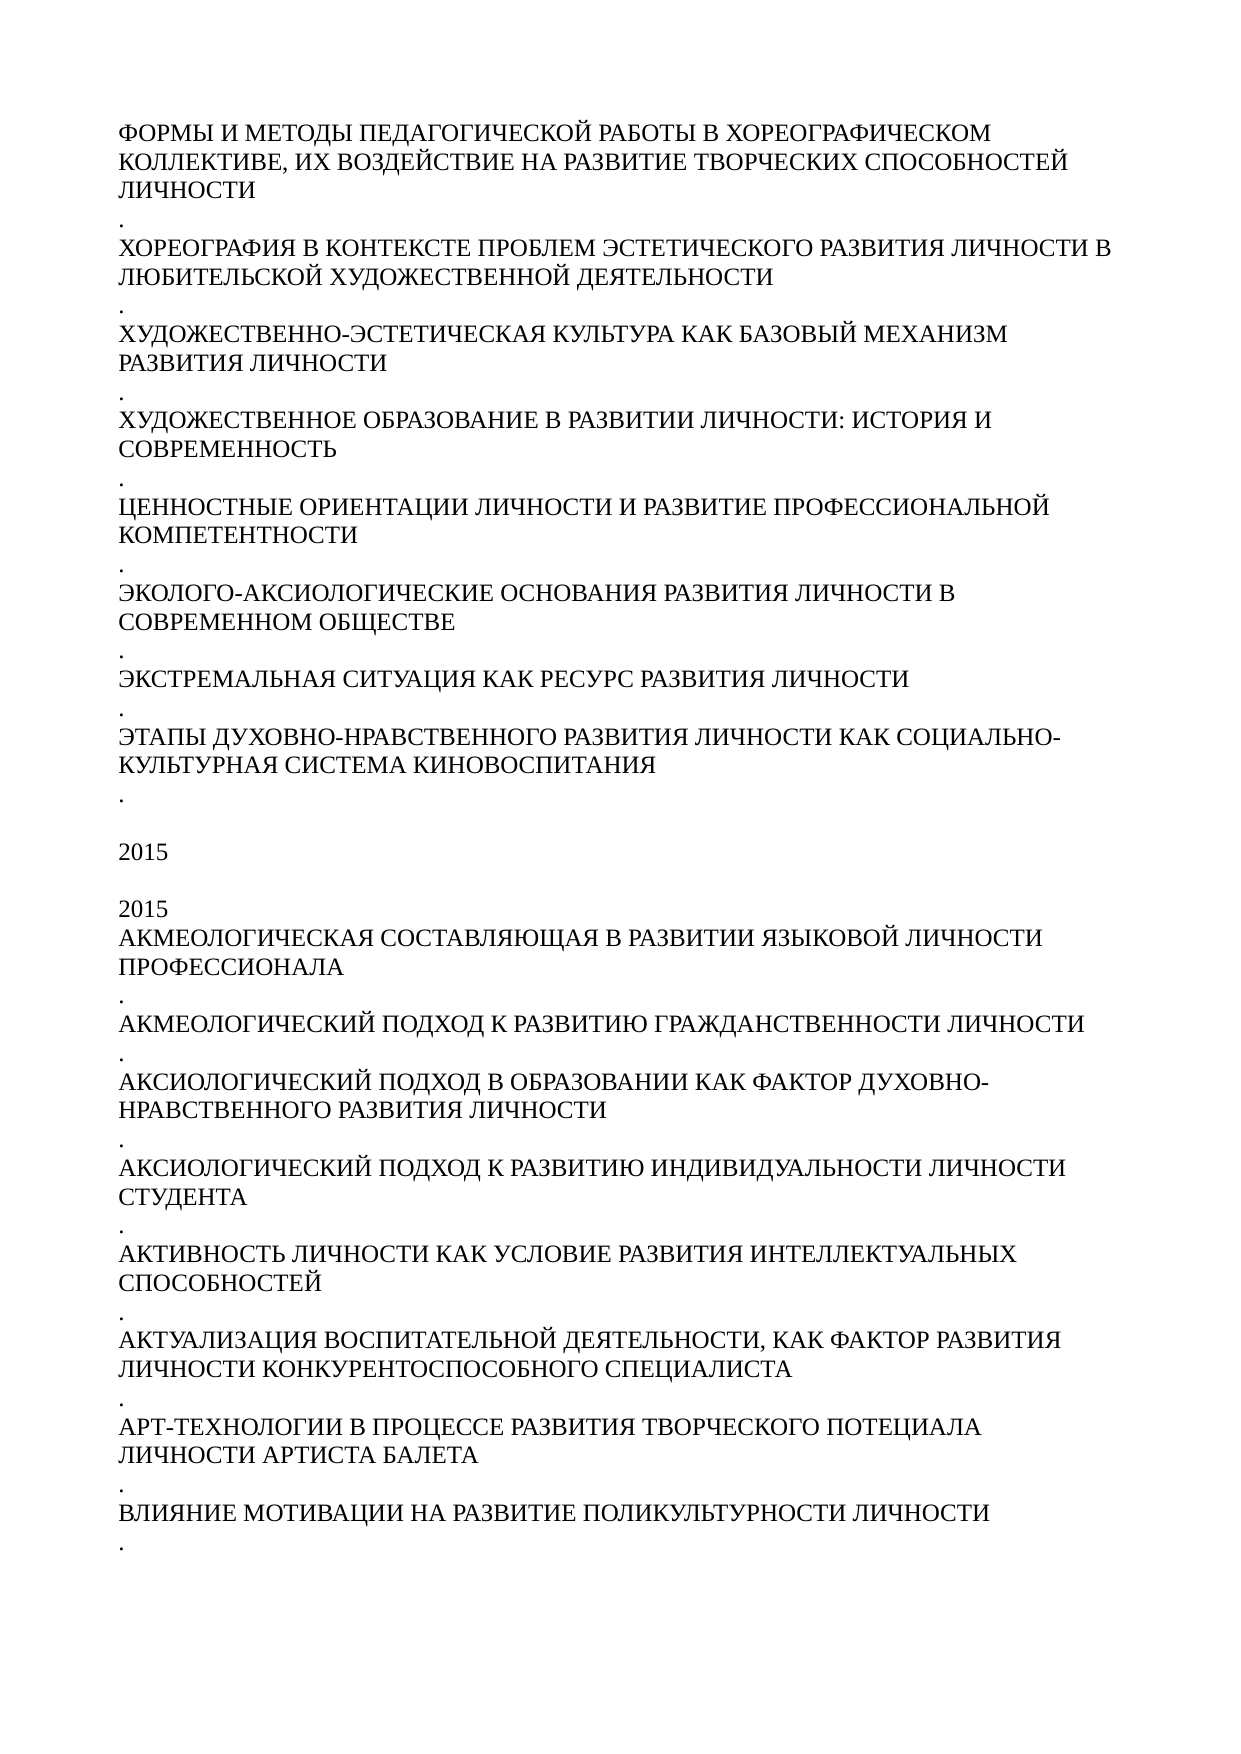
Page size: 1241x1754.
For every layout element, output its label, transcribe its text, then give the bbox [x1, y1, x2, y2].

text ХУДОЖЕСТВЕННОЕ ОБРАЗОВАНИЕ В РАЗВИТИИ ЛИЧНОСТИ: ИСТОРИЯ И СОВРЕМЕННОСТЬ . [118, 406, 1122, 492]
text АКСИОЛОГИЧЕСКИЙ ПОДХОД В ОБРАЗОВАНИИ КАК ФАКТОР ДУХОВНО-НРАВСТВЕННОГО РАЗВИТИЯ ЛИЧНОСТИ . [118, 1067, 1122, 1153]
text ХУДОЖЕСТВЕННО-ЭСТЕТИЧЕСКАЯ КУЛЬТУРА КАК БАЗОВЫЙ МЕХАНИЗМ РАЗВИТИЯ ЛИЧНОСТИ . [118, 319, 1122, 406]
text АКТИВНОСТЬ ЛИЧНОСТИ КАК УСЛОВИЕ РАЗВИТИЯ ИНТЕЛЛЕКТУАЛЬНЫХ СПОСОБНОСТЕЙ . [118, 1239, 1122, 1326]
text АКМЕОЛОГИЧЕСКИЙ ПОДХОД К РАЗВИТИЮ ГРАЖДАНСТВЕННОСТИ ЛИЧНОСТИ . [118, 1009, 1122, 1067]
text ФОРМЫ И МЕТОДЫ ПЕДАГОГИЧЕСКОЙ РАБОТЫ В ХОРЕОГРАФИЧЕСКОМ КОЛЛЕКТИВЕ, ИХ ВОЗДЕЙСТВИЕ НА РАЗВИТИЕ ТВОРЧЕСКИХ СПОСОБНОСТЕЙ ЛИЧНОСТИ . [118, 118, 1122, 233]
text ЭКОЛОГО-АКСИОЛОГИЧЕСКИЕ ОСНОВАНИЯ РАЗВИТИЯ ЛИЧНОСТИ В СОВРЕМЕННОМ ОБЩЕСТВЕ . [118, 578, 1122, 664]
text 2015 [118, 894, 1122, 923]
text ЭКСТРЕМАЛЬНАЯ СИТУАЦИЯ КАК РЕСУРС РАЗВИТИЯ ЛИЧНОСТИ . [118, 664, 1122, 722]
text 2015 [118, 837, 1122, 866]
text АРТ-ТЕХНОЛОГИИ В ПРОЦЕССЕ РАЗВИТИЯ ТВОРЧЕСКОГО ПОТЕЦИАЛА ЛИЧНОСТИ АРТИСТА БАЛЕТА . [118, 1412, 1122, 1498]
text ВЛИЯНИЕ МОТИВАЦИИ НА РАЗВИТИЕ ПОЛИКУЛЬТУРНОСТИ ЛИЧНОСТИ . [118, 1498, 1122, 1556]
text ЭТАПЫ ДУХОВНО-НРАВСТВЕННОГО РАЗВИТИЯ ЛИЧНОСТИ КАК СОЦИАЛЬНО-КУЛЬТУРНАЯ СИСТЕМА КИНОВОСПИТАНИЯ . [118, 722, 1122, 808]
text ЦЕННОСТНЫЕ ОРИЕНТАЦИИ ЛИЧНОСТИ И РАЗВИТИЕ ПРОФЕССИОНАЛЬНОЙ КОМПЕТЕНТНОСТИ . [118, 492, 1122, 578]
text АКСИОЛОГИЧЕСКИЙ ПОДХОД К РАЗВИТИЮ ИНДИВИДУАЛЬНОСТИ ЛИЧНОСТИ СТУДЕНТА . [118, 1153, 1122, 1239]
text ХОРЕОГРАФИЯ В КОНТЕКСТЕ ПРОБЛЕМ ЭСТЕТИЧЕСКОГО РАЗВИТИЯ ЛИЧНОСТИ В ЛЮБИТЕЛЬСКОЙ ХУДОЖЕСТВЕННОЙ ДЕЯТЕЛЬНОСТИ . [118, 233, 1122, 319]
text АКТУАЛИЗАЦИЯ ВОСПИТАТЕЛЬНОЙ ДЕЯТЕЛЬНОСТИ, КАК ФАКТОР РАЗВИТИЯ ЛИЧНОСТИ КОНКУРЕНТОСПОСОБНОГО СПЕЦИАЛИСТА . [118, 1326, 1122, 1412]
text АКМЕОЛОГИЧЕСКАЯ СОСТАВЛЯЮЩАЯ В РАЗВИТИИ ЯЗЫКОВОЙ ЛИЧНОСТИ ПРОФЕССИОНАЛА . [118, 923, 1122, 1009]
